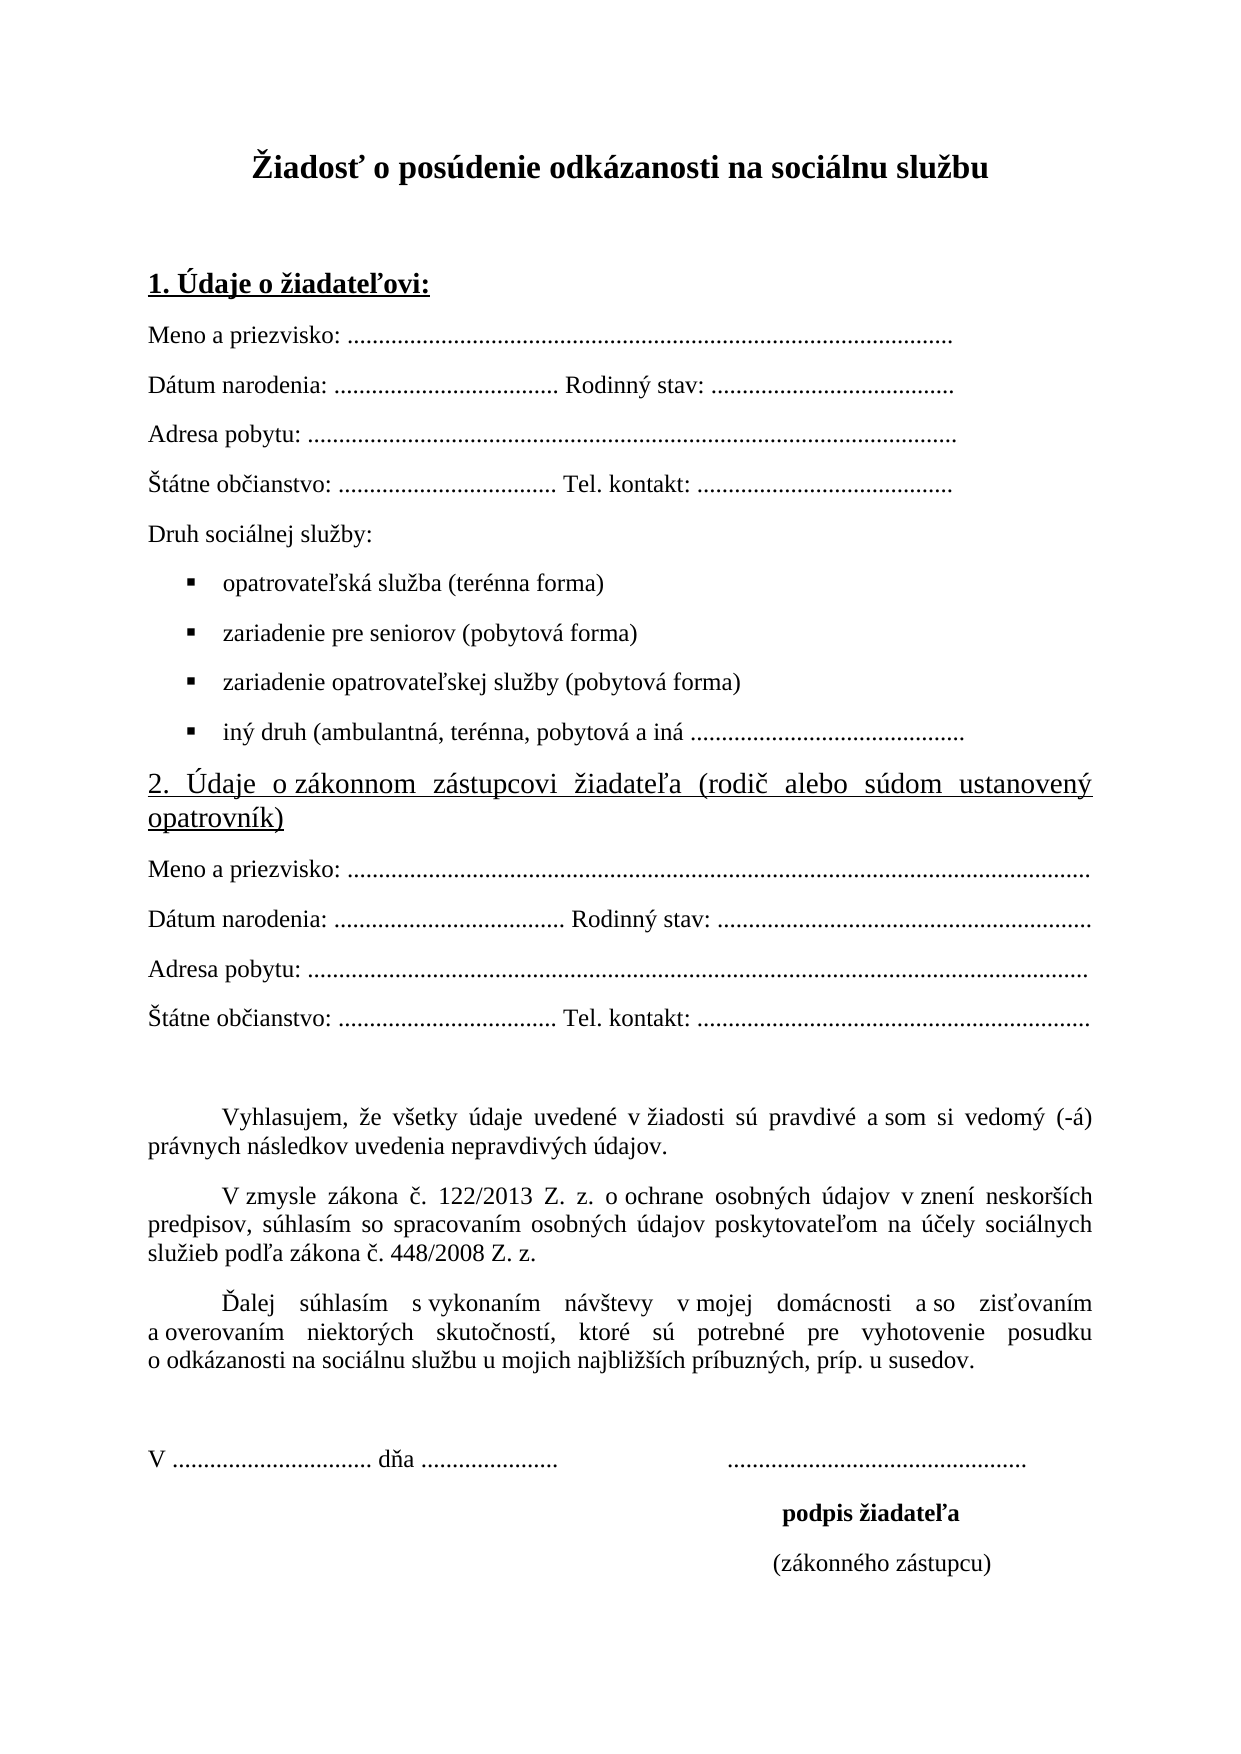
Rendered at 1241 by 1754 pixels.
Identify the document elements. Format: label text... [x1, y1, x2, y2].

text Ďalej súhlasím s vykonaním návštevy v mojej domácnosti a so zisťovaním a overovaním niektorých skutočností, ktoré sú potrebné pre vyhotovenie posudku o odkázanosti na sociálnu službu u mojich najbližších príbuzných, príp. u susedov. [148, 1288, 1093, 1374]
text Vyhlasujem, že všetky údaje uvedené v žiadosti sú pravdivé a som si vedomý (-á) právnych následkov uvedenia nepravdivých údajov. [148, 1102, 1093, 1160]
text Meno a priezvisko: ................................................................................................. [148, 320, 1093, 349]
text V ................................ dňa ...................... ................................................ [148, 1444, 1093, 1473]
text Meno a priezvisko: ....................................................................................................................... [148, 854, 1093, 883]
text podpis žiadateľa [148, 1494, 1093, 1528]
text Štátne občianstvo: ................................... Tel. kontakt: ......................................... [148, 469, 1093, 498]
text 2. Údaje o zákonnom zástupcovi žiadateľa (rodič alebo súdom ustanovený [148, 767, 1093, 796]
list zariadenie pre seniorov (pobytová forma) [185, 618, 1093, 647]
text Adresa pobytu: ........................................................................................................ [148, 419, 1093, 448]
text Adresa pobytu: ............................................................................................................................. [148, 954, 1093, 982]
text Žiadosť o posúdenie odkázanosti na sociálnu službu [148, 148, 1093, 186]
text (zákonného zástupcu) [148, 1548, 1093, 1577]
text Druh sociálnej služby: [148, 519, 1093, 547]
text opatrovník) [148, 797, 1093, 834]
text V zmysle zákona č. 122/2013 Z. z. o ochrane osobných údajov v znení neskorších predpisov, súhlasím so spracovaním osobných údajov poskytovateľom na účely sociálnych služieb podľa zákona č. 448/2008 Z. z. [148, 1181, 1093, 1267]
list iný druh (ambulantná, terénna, pobytová a iná ............................................ [185, 717, 1093, 746]
list opatrovateľská služba (terénna forma) [185, 568, 1093, 597]
text 1. Údaje o žiadateľovi: [148, 266, 1093, 299]
text Štátne občianstvo: ................................... Tel. kontakt: ............................................................... [148, 1003, 1093, 1032]
text Dátum narodenia: ..................................... Rodinný stav: ............................................................ [148, 904, 1093, 933]
list zariadenie opatrovateľskej služby (pobytová forma) [185, 667, 1093, 696]
text Dátum narodenia: .................................... Rodinný stav: ....................................... [148, 370, 1093, 399]
